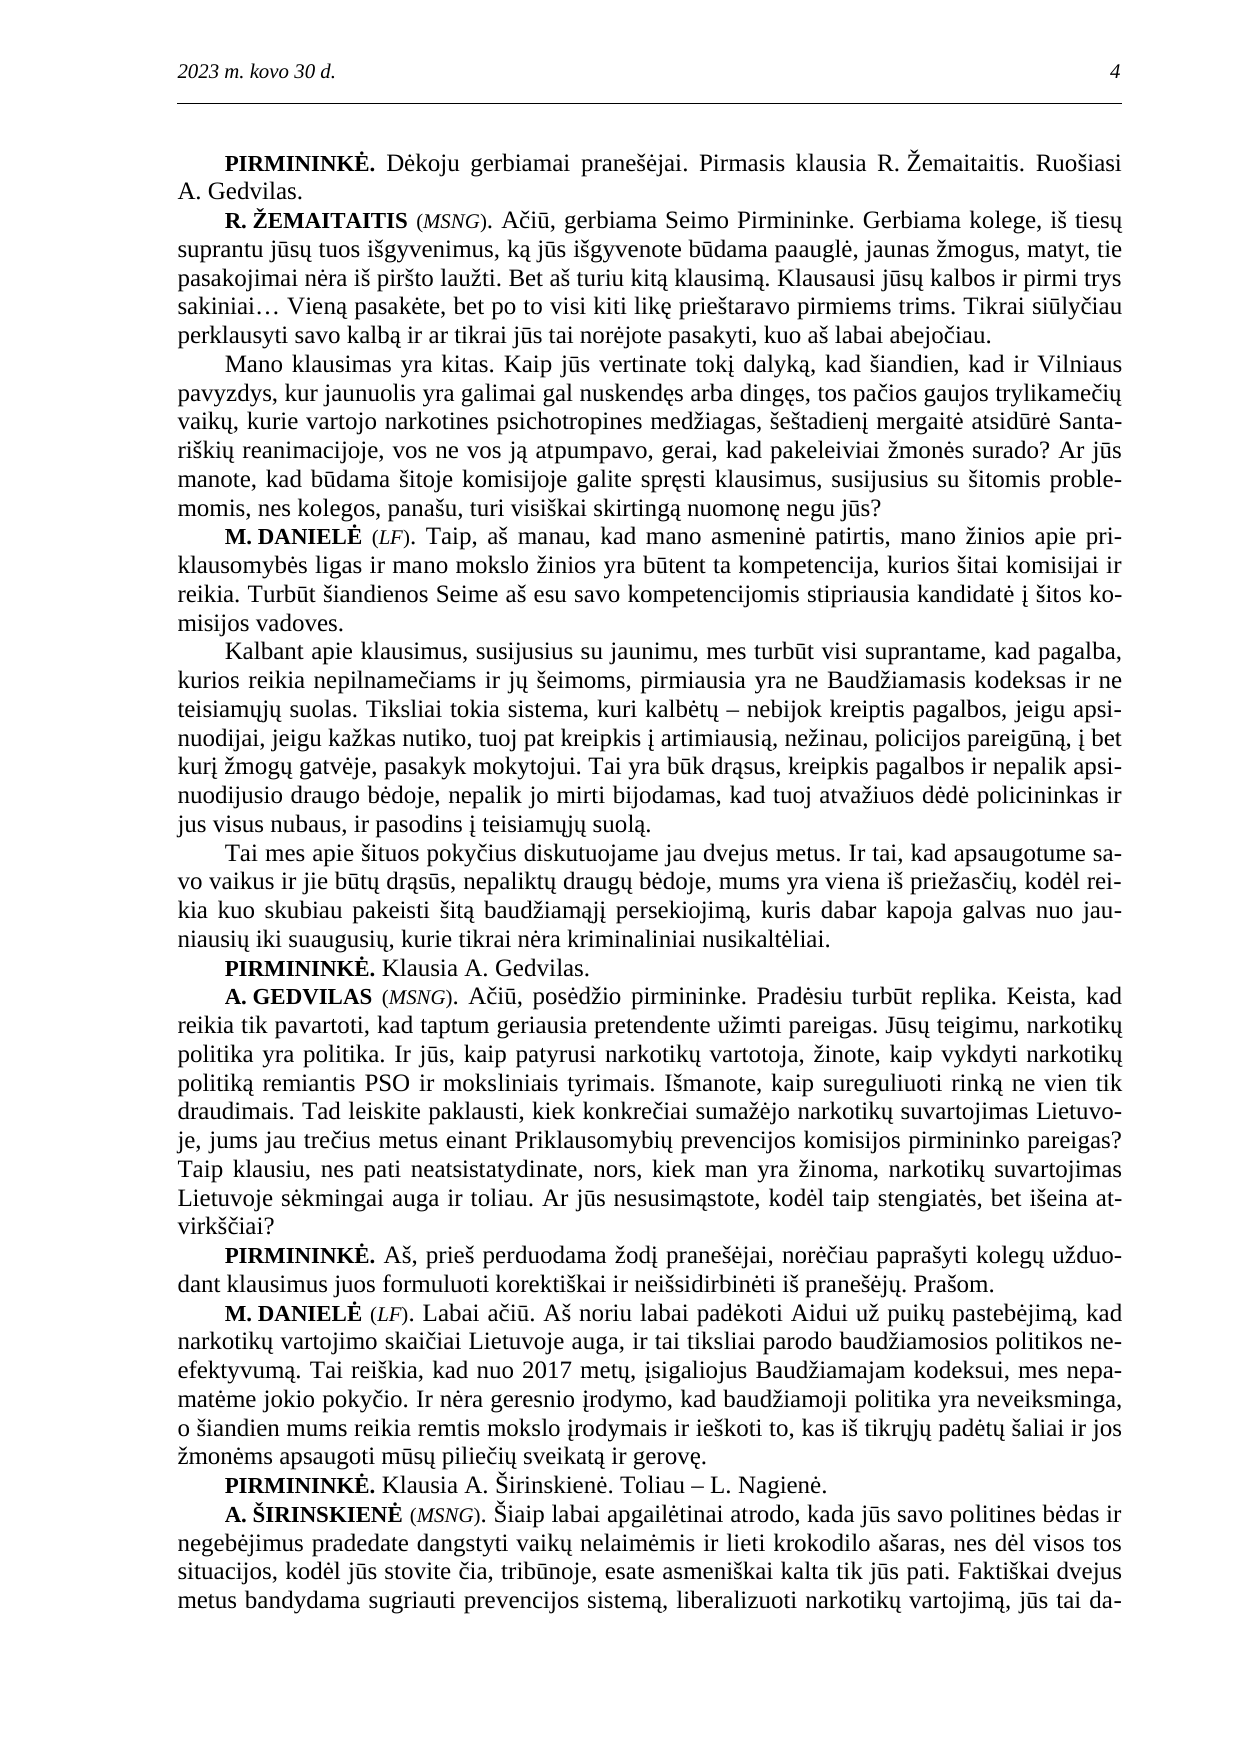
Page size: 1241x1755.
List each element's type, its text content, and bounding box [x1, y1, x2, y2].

text R. ŽEMAITAITIS (MSNG). Ačiū, ger­bia­ma Sei­mo Pir­mi­nin­ke. Ger­bia­ma ko­le­ge, iš tie­sų su­pran­tu jū­sų tuos iš­gy­ve­ni­mus, ką jūs iš­gy­ve­no­te bū­da­ma pa­aug­lė, jau­nas žmo­gus, ma­tyt, tie pa­sa­ko­ji­mai nė­ra iš pirš­to lauž­ti. Bet aš tu­riu ki­tą klau­si­mą. Klau­sau­si jū­sų kal­bos ir pir­mi trys sa­ki­niai… Vie­ną pa­sa­kė­te, bet po to vi­si ki­ti li­kę prieš­ta­ra­vo pir­miems trims. Tik­rai siū­ly­čiau per­klau­sy­ti sa­vo kal­bą ir ar tik­rai jūs tai no­rė­jo­te pa­sa­ky­ti, kuo aš la­bai abe­jo­čiau. [177, 205, 1122, 349]
text PIRMININKĖ. Klau­sia A. Ged­vi­las. [177, 953, 1122, 981]
text Ma­no klau­si­mas yra ki­tas. Kaip jūs ver­ti­na­te to­kį da­ly­ką, kad šian­dien, kad ir Vil­niaus pa­vyz­dys, kur jau­nuo­lis yra ga­li­mai gal nu­sken­dęs ar­ba din­gęs, tos pa­čios gau­jos try­li­ka­me­čių vai­kų, ku­rie var­to­jo nar­ko­ti­nes psi­chot­ro­pi­nes me­džia­gas, šeš­ta­die­nį mer­gai­tė at­si­dū­rė San­ta­riš­kių re­a­ni­ma­ci­jo­je, vos ne vos ją at­pum­pa­vo, ge­rai, kad pa­ke­lei­viai žmo­nės su­ra­do? Ar jūs ma­no­te, kad bū­da­ma ši­to­je ko­mi­si­jo­je ga­li­te spręs­ti klau­si­mus, su­si­ju­sius su ši­to­mis pro­ble­mo­mis, nes ko­le­gos, pa­na­šu, tu­ri vi­siš­kai skir­tin­gą nuo­mo­nę ne­gu jūs? [177, 349, 1122, 521]
text Tai mes apie ši­tuos po­ky­čius dis­ku­tuo­ja­me jau dve­jus me­tus. Ir tai, kad ap­sau­go­tu­me sa­vo vai­kus ir jie bū­tų drą­sūs, ne­pa­lik­tų drau­gų bė­do­je, mums yra vie­na iš prie­žas­čių, ko­dėl rei­kia kuo sku­biau pa­keis­ti ši­tą bau­džia­mą­jį per­se­kio­ji­mą, ku­ris da­bar ka­po­ja gal­vas nuo jau­niau­sių iki su­au­gu­sių, ku­rie tik­rai nė­ra kri­mi­na­li­niai nu­si­kal­tė­liai. [177, 838, 1122, 953]
text A. GEDVILAS (MSNG). Ačiū, po­sė­džio pir­mi­nin­ke. Pra­dė­siu tur­būt re­pli­ka. Keis­ta, kad rei­kia tik pa­var­to­ti, kad tap­tum ge­riau­sia pre­ten­den­te už­im­ti pa­rei­gas. Jū­sų tei­gi­mu, nar­ko­ti­kų po­li­ti­ka yra po­li­ti­ka. Ir jūs, kaip pa­ty­ru­si nar­ko­ti­kų var­to­to­ja, ži­no­te, kaip vyk­dy­ti nar­ko­ti­kų po­li­ti­ką re­mian­tis PSO ir moks­li­niais ty­ri­mais. Iš­ma­no­te, kaip su­re­gu­liuo­ti rin­ką ne vien tik drau­di­mais. Tad leis­ki­te pa­klaus­ti, kiek kon­kre­čiai su­ma­žė­jo nar­ko­ti­kų su­var­to­ji­mas Lie­tu­vo­je, jums jau tre­čius me­tus ei­nant Pri­klau­so­my­bių pre­ven­ci­jos ko­mi­si­jos pir­mi­nin­ko pa­rei­gas? Taip klau­siu, nes pa­ti neat­si­sta­ty­di­na­te, nors, kiek man yra ži­no­ma, nar­ko­ti­kų su­var­to­ji­mas Lie­tu­vo­je sėk­min­gai au­ga ir to­liau. Ar jūs ne­su­si­mąs­to­te, ko­dėl taip sten­gia­tės, bet iš­ei­na at­virkš­čiai? [177, 981, 1122, 1240]
text PIRMININKĖ. Dė­ko­ju ger­bia­mai pra­ne­šė­jai. Pir­ma­sis klau­sia R. Že­mai­tai­tis. Ruo­šia­si A. Ged­vi­las. [177, 148, 1122, 205]
text M. DANIELĖ (LF). Taip, aš ma­nau, kad ma­no as­me­ni­nė pa­tir­tis, ma­no ži­nios apie pri­klau­so­my­bės li­gas ir ma­no moks­lo ži­nios yra bū­tent ta kom­pe­ten­ci­ja, ku­rios ši­tai ko­mi­si­jai ir rei­kia. Tur­būt šian­die­nos Sei­me aš esu sa­vo kom­pe­ten­ci­jo­mis stip­riau­sia kan­di­da­tė į ši­tos ko­mi­si­jos va­do­ves. [177, 521, 1122, 636]
text PIRMININKĖ. Aš, prieš per­duo­da­ma žo­dį pra­ne­šė­jai, no­rė­čiau pa­pra­šy­ti ko­le­gų už­duo­dant klau­si­mus juos for­mu­luo­ti ko­rek­tiš­kai ir ne­iš­si­dir­bi­nė­ti iš pra­ne­šė­jų. Pra­šom. [177, 1240, 1122, 1298]
text PIRMININKĖ. Klau­sia A. Ši­rins­kie­nė. To­liau – L. Na­gie­nė. [177, 1470, 1122, 1499]
text M. DANIELĖ (LF). La­bai ačiū. Aš no­riu la­bai pa­dė­ko­ti Ai­dui už pui­kų pa­ste­bė­ji­mą, kad nar­ko­ti­kų var­to­ji­mo skai­čiai Lie­tu­vo­je au­ga, ir tai tiks­liai pa­ro­do bau­džia­mo­sios po­li­ti­kos ne­efek­ty­vu­mą. Tai reiš­kia, kad nuo 2017 me­tų, įsi­ga­lio­jus Bau­džia­ma­jam ko­dek­sui, mes ne­pa­ma­tė­me jo­kio po­ky­čio. Ir nė­ra ge­res­nio įro­dy­mo, kad bau­džia­mo­ji po­li­ti­ka yra ne­veiks­min­ga, o šian­dien mums rei­kia rem­tis moks­lo įro­dy­mais ir ieš­ko­ti to, kas iš tik­rų­jų pa­dė­tų ša­liai ir jos žmo­nėms ap­sau­go­ti mū­sų pi­lie­čių svei­ka­tą ir ge­ro­vę. [177, 1298, 1122, 1470]
text A. ŠIRINSKIENĖ (MSNG). Šiaip la­bai ap­gai­lė­ti­nai at­ro­do, ka­da jūs sa­vo po­li­ti­nes bė­das ir ne­ge­bė­ji­mus pra­de­da­te dangs­ty­ti vai­kų ne­lai­mė­mis ir lie­ti kro­ko­di­lo aša­ras, nes dėl vi­sos tos si­tu­a­ci­jos, ko­dėl jūs sto­vi­te čia, tri­bū­no­je, esa­te as­me­niš­kai kal­ta tik jūs pa­ti. Fak­tiš­kai dve­jus me­tus ban­dy­da­ma su­griau­ti pre­ven­ci­jos sis­te­mą, li­be­ra­li­zuo­ti nar­ko­ti­kų var­to­ji­mą, jūs tai da­ [177, 1499, 1122, 1614]
text Kal­bant apie klau­si­mus, su­si­ju­sius su jau­ni­mu, mes tur­būt vi­si su­pran­ta­me, kad pa­gal­ba, ku­rios rei­kia ne­pil­na­me­čiams ir jų šei­moms, pir­miau­sia yra ne Bau­džia­ma­sis ko­dek­sas ir ne tei­sia­mų­jų suo­las. Tiks­liai to­kia sis­te­ma, ku­ri kal­bė­tų – ne­bi­jok kreip­tis pa­gal­bos, jei­gu ap­si­nuo­di­jai, jei­gu kaž­kas nu­ti­ko, tuoj pat kreip­kis į ar­ti­miau­sią, ne­ži­nau, po­li­ci­jos pa­rei­gū­ną, į bet ku­rį žmo­gų gat­vė­je, pa­sa­kyk mo­ky­to­jui. Tai yra būk drą­sus, kreip­kis pa­gal­bos ir ne­pa­lik ap­si­nuo­di­ju­sio drau­go bė­do­je, ne­pa­lik jo mir­ti bi­jo­da­mas, kad tuoj at­va­žiuos dė­dė po­li­ci­nin­kas ir jus vi­sus nu­baus, ir pa­so­dins į tei­sia­mų­jų suo­lą. [177, 636, 1122, 838]
